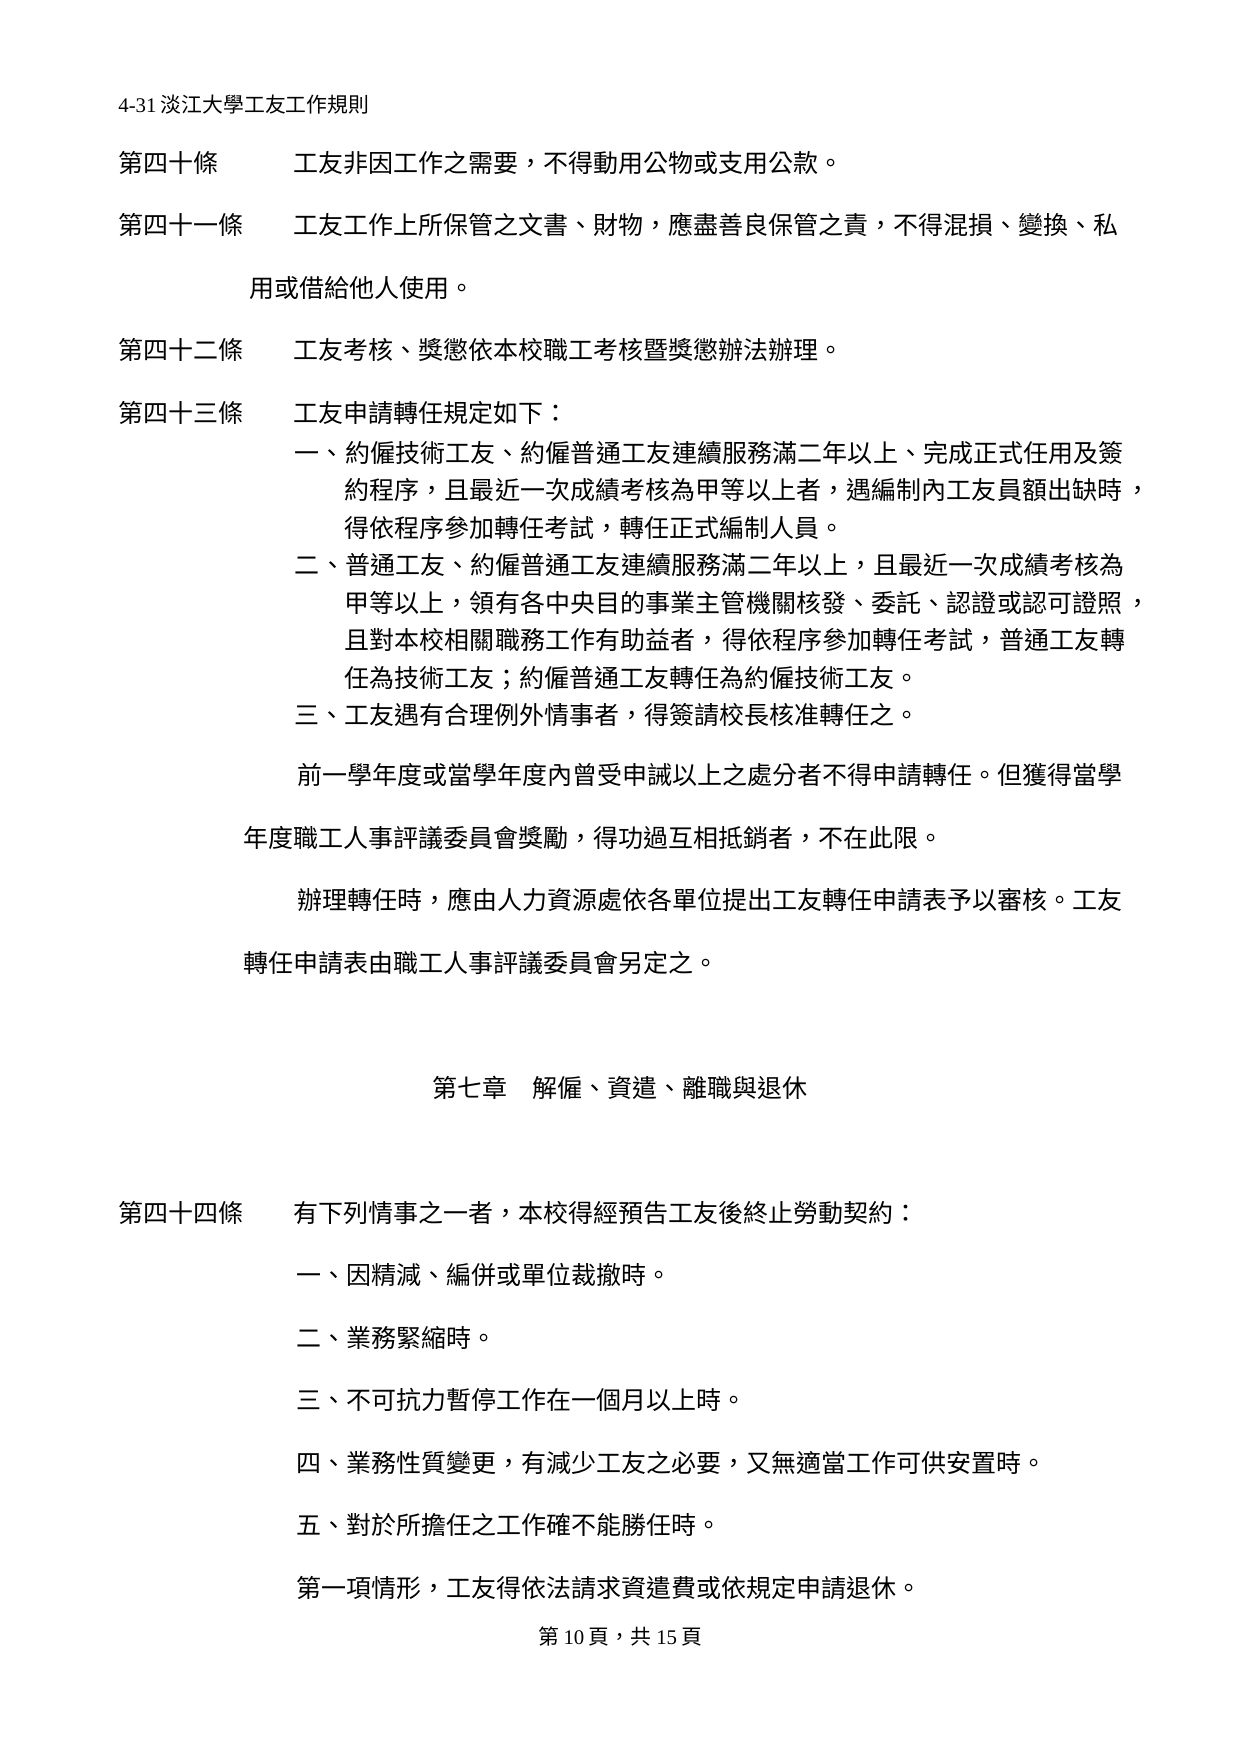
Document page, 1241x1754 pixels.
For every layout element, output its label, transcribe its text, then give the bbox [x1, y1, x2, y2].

text 一、約僱技術工友、約僱普通工友連續服務滿二年以上、完成正式任用及簽約程序，且最近一次成績考核為甲等以上者，遇編制內工友員額出缺時，得依程序參加轉任考試，轉任正式編制人員。 [294, 432, 1125, 544]
text 二、業務緊縮時。 [212, 1294, 1122, 1357]
text 第一項情形，工友得依法請求資遣費或依規定申請退休。 [212, 1544, 1122, 1607]
text 三、工友遇有合理例外情事者，得簽請校長核准轉任之。 [294, 694, 1125, 732]
text 第七章 解僱、資遣、離職與退休 [118, 1044, 1122, 1107]
text 一、因精減、編併或單位裁撤時。 [212, 1232, 1122, 1294]
text 四、業務性質變更，有減少工友之必要，又無適當工作可供安置時。 [212, 1419, 1122, 1482]
text 辦理轉任時，應由人力資源處依各單位提出工友轉任申請表予以審核。工友轉任申請表由職工人事評議委員會另定之。 [243, 857, 1122, 982]
text 二、普通工友、約僱普通工友連續服務滿二年以上，且最近一次成績考核為甲等以上，領有各中央目的事業主管機關核發、委託、認證或認可證照，且對本校相關職務工作有助益者，得依程序參加轉任考試，普通工友轉任為技術工友；約僱普通工友轉任為約僱技術工友。 [294, 544, 1125, 694]
text 第四十條 工友非因工作之需要，不得動用公物或支用公款。 [118, 119, 1122, 182]
text 五、對於所擔任之工作確不能勝任時。 [212, 1482, 1122, 1544]
text 第四十四條 有下列情事之一者，本校得經預告工友後終止勞動契約： [118, 1169, 1122, 1232]
text 第四十三條 工友申請轉任規定如下： [118, 369, 1122, 432]
text 三、不可抗力暫停工作在一個月以上時。 [212, 1357, 1122, 1419]
text 第四十一條 工友工作上所保管之文書、財物，應盡善良保管之責，不得混損、變換、私用或借給他人使用。 [118, 182, 1122, 307]
text 第四十二條 工友考核、獎懲依本校職工考核暨獎懲辦法辦理。 [118, 307, 1122, 369]
text 前一學年度或當學年度內曾受申誡以上之處分者不得申請轉任。但獲得當學年度職工人事評議委員會獎勵，得功過互相抵銷者，不在此限。 [243, 732, 1122, 857]
